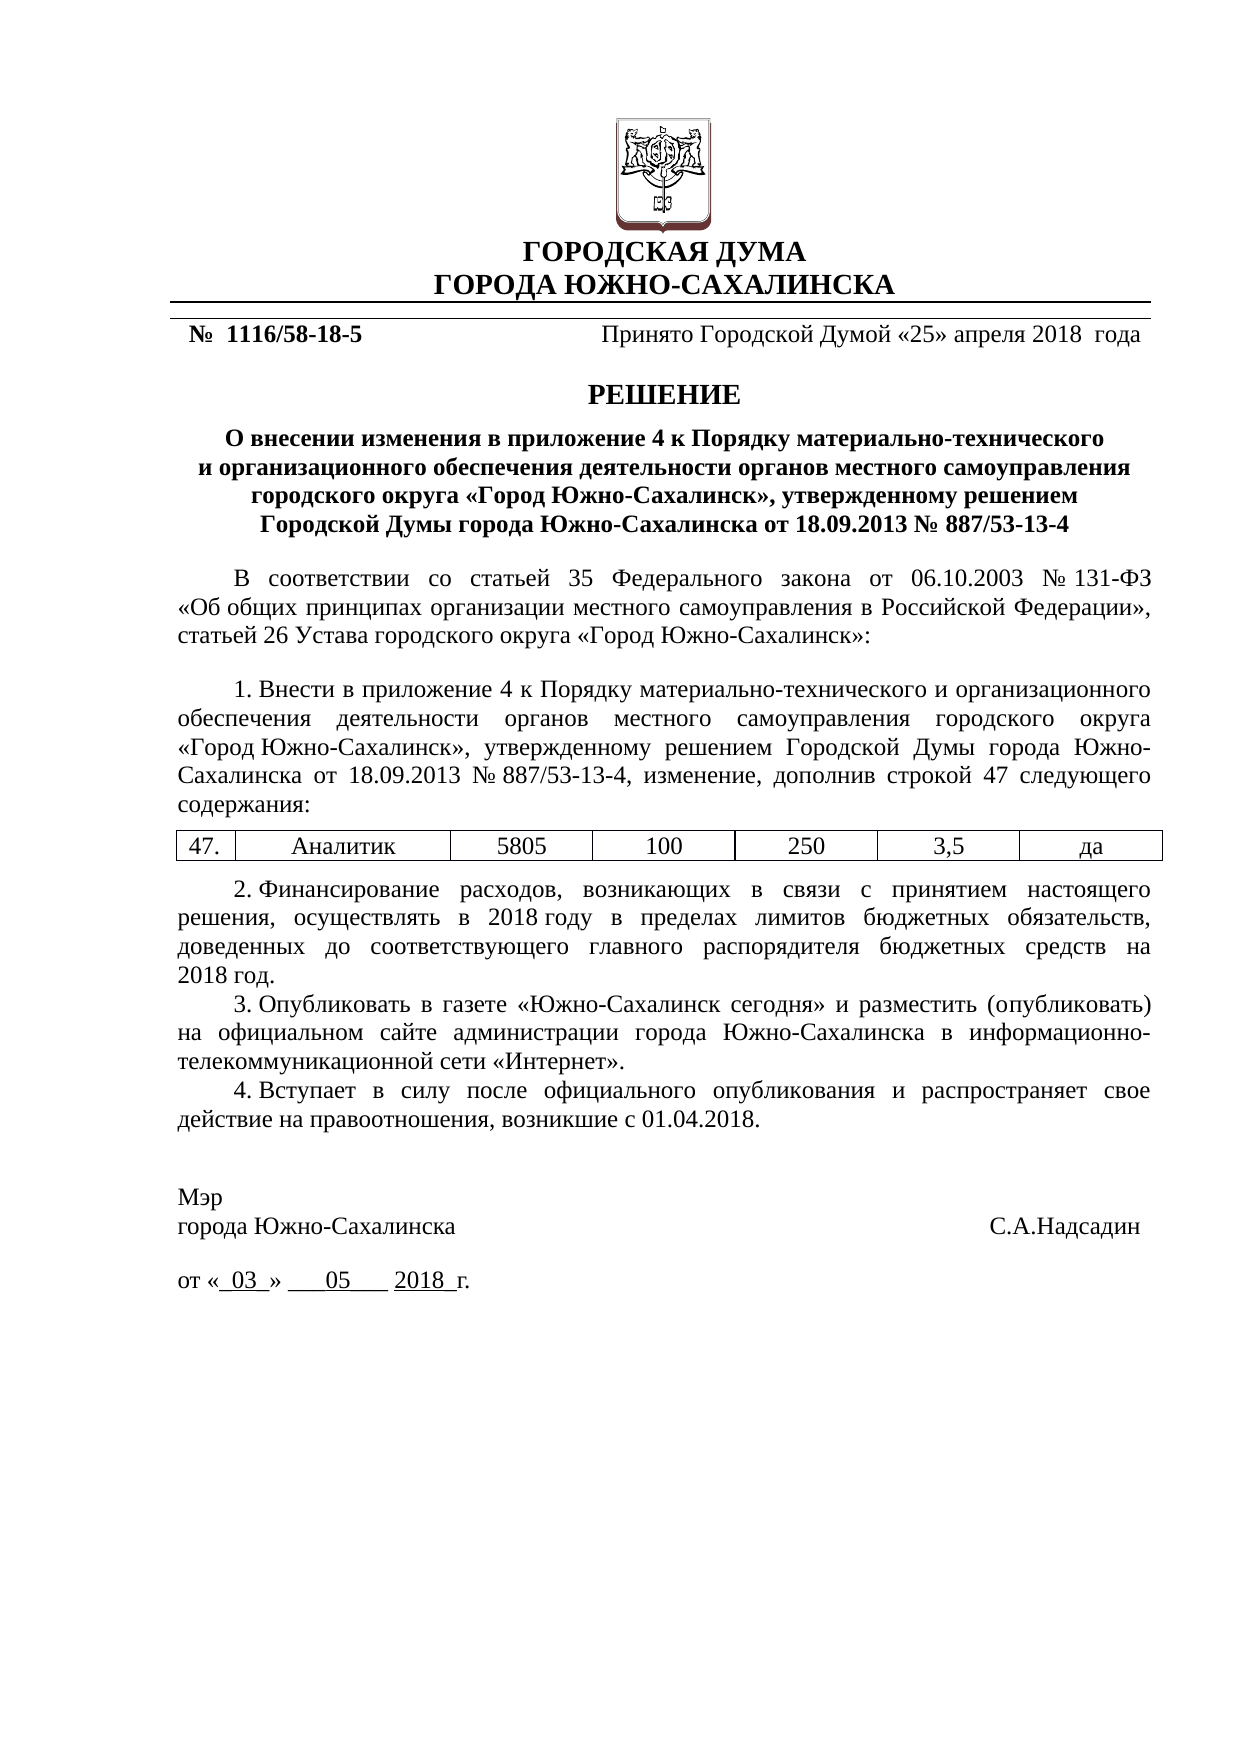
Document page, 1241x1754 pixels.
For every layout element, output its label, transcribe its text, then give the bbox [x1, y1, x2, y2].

table_header 47. [177, 831, 235, 860]
table_header [170, 303, 1151, 318]
text ГОРОДСКАЯ ДУМА [177, 234, 1152, 267]
text 1. Внести в приложение 4 к Порядку материально-технического и организационного обеспечения деятельности органов местного самоуправления городского округа «Город Южно-Сахалинск», утвержденному решением Городской Думы города Южно-Сахалинска от 18.09.2013 № 887/53-13-4, изменение, дополнив строкой 47 следующего содержания: [177, 674, 1152, 818]
subtitle 2. Финансирование расходов, возникающих в связи с принятием настоящего решения, осуществлять в 2018 году в пределах лимитов бюджетных обязательств, доведенных до соответствующего главного распорядителя бюджетных средств на 2018 год. [177, 874, 1152, 989]
text № 1116/58-18-5 Принято Городской Думой «25» апреля 2018 года [177, 319, 1152, 348]
subtitle 4. Вступает в силу после официального опубликования и распространяет свое действие на правоотношения, возникшие с 01.04.2018. [177, 1075, 1152, 1132]
text О внесении изменения в приложение 4 к Порядку материально-технического и организационного обеспечения деятельности органов местного самоуправления городского округа «Город Южно-Сахалинск», утвержденному решением [177, 423, 1152, 509]
table_header 5805 [451, 831, 592, 860]
text городА южно-сахалинскА [177, 267, 1152, 301]
text В соответствии со статьей 35 Федерального закона от 06.10.2003 № 131-ФЗ «Об общих принципах организации местного самоуправления в Российской Федерации», статьей 26 Устава городского округа «Город Южно-Сахалинск»: [177, 563, 1152, 649]
text Городской Думы города Южно-Сахалинска от 18.09.2013 № 887/53-13-4 [177, 509, 1152, 538]
table_header Аналитик [236, 831, 450, 860]
text от «_03_» ___05___ 2018_г. [177, 1265, 1152, 1294]
subtitle 3. Опубликовать в газете «Южно-Сахалинск сегодня» и разместить (опубликовать) на официальном сайте администрации города Южно-Сахалинска в информационно-телекоммуникационной сети «Интернет». [177, 989, 1152, 1075]
table_header 100 [593, 831, 734, 860]
table_header да [1020, 831, 1162, 860]
table_header 3,5 [878, 831, 1019, 860]
text города Южно-Сахалинска С.А.Надсадин [177, 1211, 1152, 1240]
text Мэр [177, 1182, 1152, 1211]
text РЕШЕНИЕ [177, 377, 1152, 410]
table_header 250 [736, 831, 877, 860]
